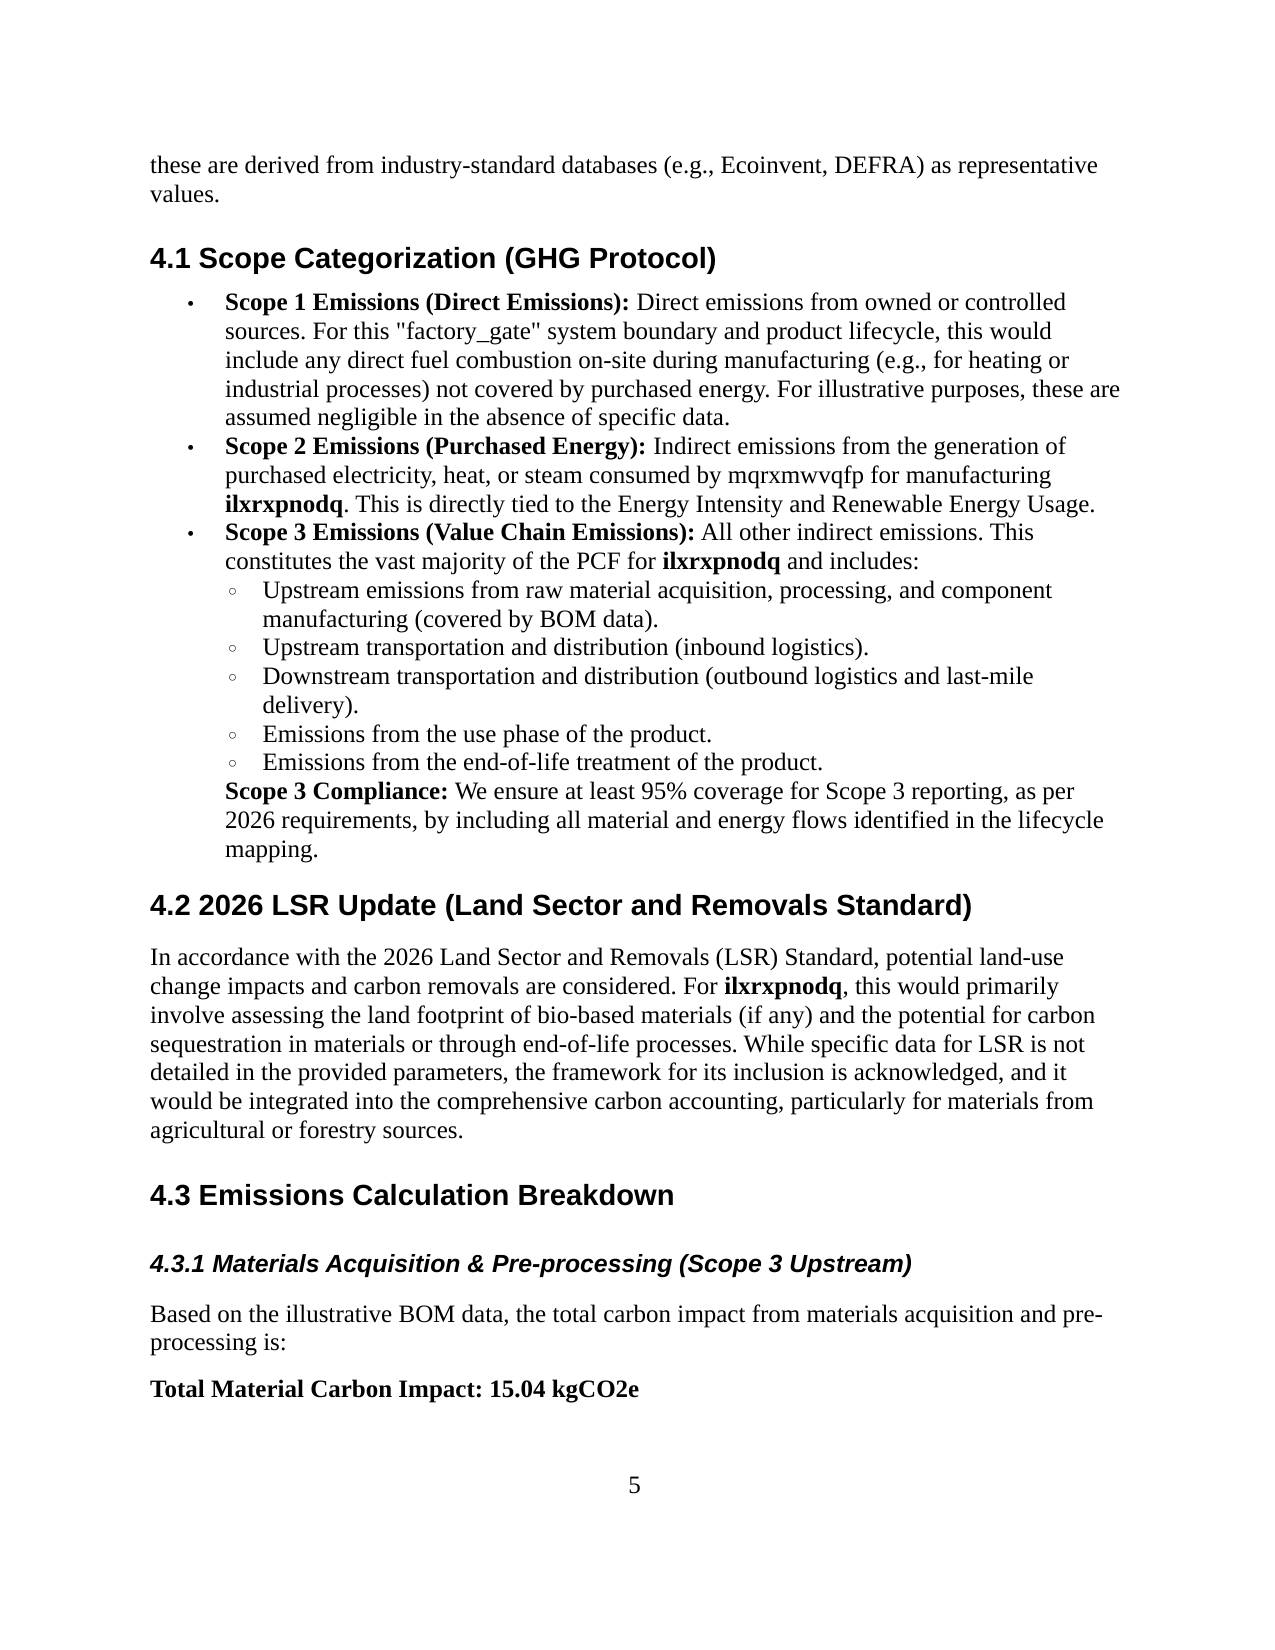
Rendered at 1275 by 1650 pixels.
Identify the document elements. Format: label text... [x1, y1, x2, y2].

text these are derived from industry-standard databases (e.g., Ecoinvent, DEFRA) as representative values. [150, 150, 1125, 207]
subtitle 4.3.1 Materials Acquisition & Pre-processing (Scope 3 Upstream) [150, 1249, 1125, 1277]
list Downstream transportation and distribution (outbound logistics and last-mile delivery). [225, 661, 1125, 719]
list Scope 3 Emissions (Value Chain Emissions): All other indirect emissions. This constitutes the vast majority of the PCF for ilxrxpnodq and includes: [187, 517, 1125, 575]
list Upstream emissions from raw material acquisition, processing, and component manufacturing (covered by BOM data). [225, 575, 1125, 632]
list Scope 1 Emissions (Direct Emissions): Direct emissions from owned or controlled sources. For this "factory_gate" system boundary and product lifecycle, this would include any direct fuel combustion on-site during manufacturing (e.g., for heating or industrial processes) not covered by purchased energy. For illustrative purposes, these are assumed negligible in the absence of specific data. [187, 287, 1125, 431]
list Emissions from the use phase of the product. [225, 719, 1125, 747]
list Emissions from the end-of-life treatment of the product. [225, 747, 1125, 776]
text Based on the illustrative BOM data, the total carbon impact from materials acquisition and pre-processing is: [150, 1299, 1125, 1356]
text In accordance with the 2026 Land Sector and Removals (LSR) Standard, potential land-use change impacts and carbon removals are considered. For ilxrxpnodq, this would primarily involve assessing the land footprint of bio-based materials (if any) and the potential for carbon sequestration in materials or through end-of-life processes. While specific data for LSR is not detailed in the provided parameters, the framework for its inclusion is acknowledged, and it would be integrated into the comprehensive carbon accounting, particularly for materials from agricultural or forestry sources. [150, 942, 1125, 1144]
subtitle 4.2 2026 LSR Update (Land Sector and Removals Standard) [150, 887, 1125, 921]
list Upstream transportation and distribution (inbound logistics). [225, 632, 1125, 661]
list Scope 3 Compliance: We ensure at least 95% coverage for Scope 3 reporting, as per 2026 requirements, by including all material and energy flows identified in the lifecycle mapping. [187, 776, 1125, 862]
list Scope 2 Emissions (Purchased Energy): Indirect emissions from the generation of purchased electricity, heat, or steam consumed by mqrxmwvqfp for manufacturing ilxrxpnodq. This is directly tied to the Energy Intensity and Renewable Energy Usage. [187, 431, 1125, 517]
text Total Material Carbon Impact: 15.04 kgCO2e [150, 1374, 1125, 1403]
subtitle 4.3 Emissions Calculation Breakdown [150, 1178, 1125, 1211]
subtitle 4.1 Scope Categorization (GHG Protocol) [150, 241, 1125, 275]
